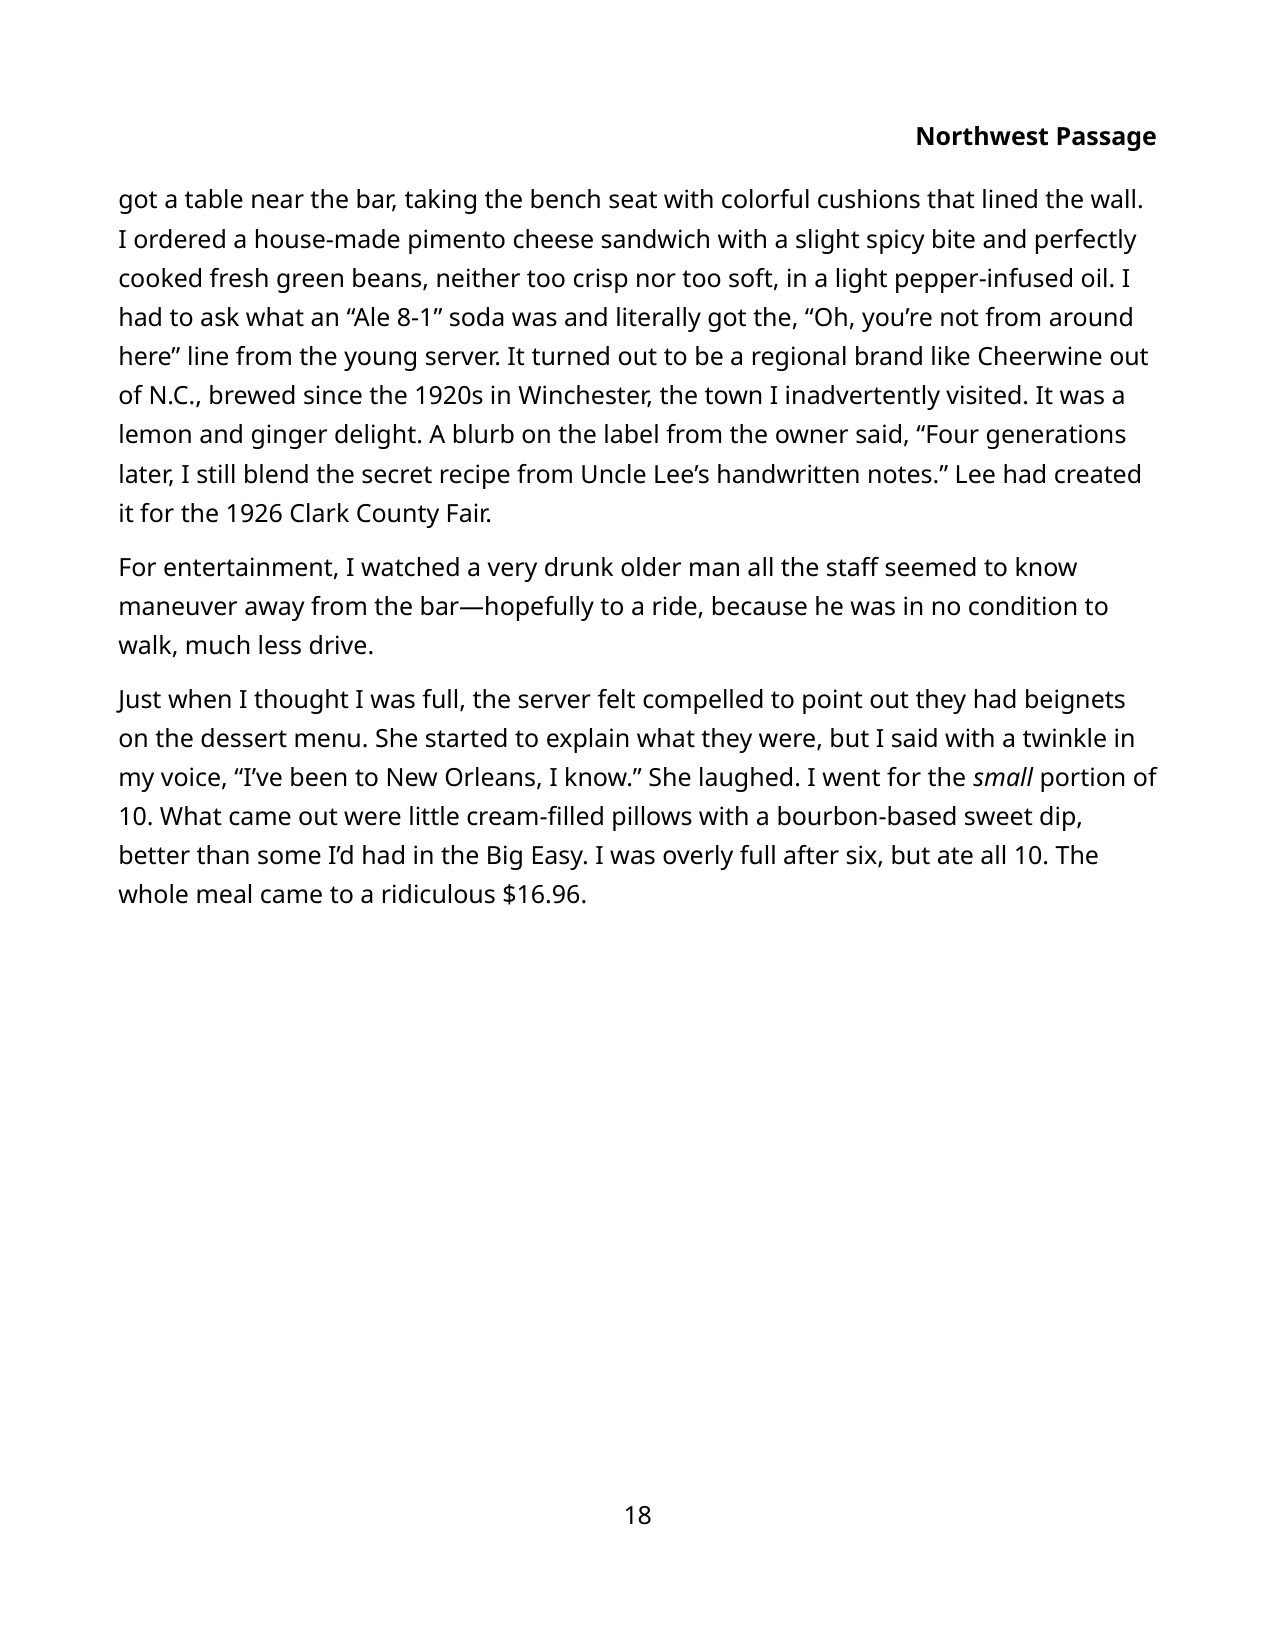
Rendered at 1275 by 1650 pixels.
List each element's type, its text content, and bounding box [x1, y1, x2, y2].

text Just when I thought I was full, the server felt compelled to point out they had beignets on the dessert menu. She started to explain what they were, but I said with a twinkle in my voice, “I’ve been to New Orleans, I know.” She laughed. I went for the small portion of 10. What came out were little cream-filled pillows with a bourbon-based sweet dip, better than some I’d had in the Big Easy. I was overly full after six, but ate all 10. The whole meal came to a ridiculous $16.96. [118, 681, 1157, 911]
text got a table near the bar, taking the bench seat with colorful cushions that lined the wall. I ordered a house-made pimento cheese sandwich with a slight spicy bite and perfectly cooked fresh green beans, neither too crisp nor too soft, in a light pepper-infused oil. I had to ask what an “Ale 8-1” soda was and literally got the, “Oh, you’re not from around here” line from the young server. It turned out to be a regional brand like Cheerwine out of N.C., brewed since the 1920s in Winchester, the town I inadvertently visited. It was a lemon and ginger delight. A blurb on the label from the owner said, “Four generations later, I still blend the secret recipe from Uncle Lee’s handwritten notes.” Lee had created it for the 1926 Clark County Fair. [118, 182, 1157, 529]
text For entertainment, I watched a very drunk older man all the staff seemed to know maneuver away from the bar—hopefully to a ride, because he was in no condition to walk, much less drive. [118, 549, 1157, 662]
